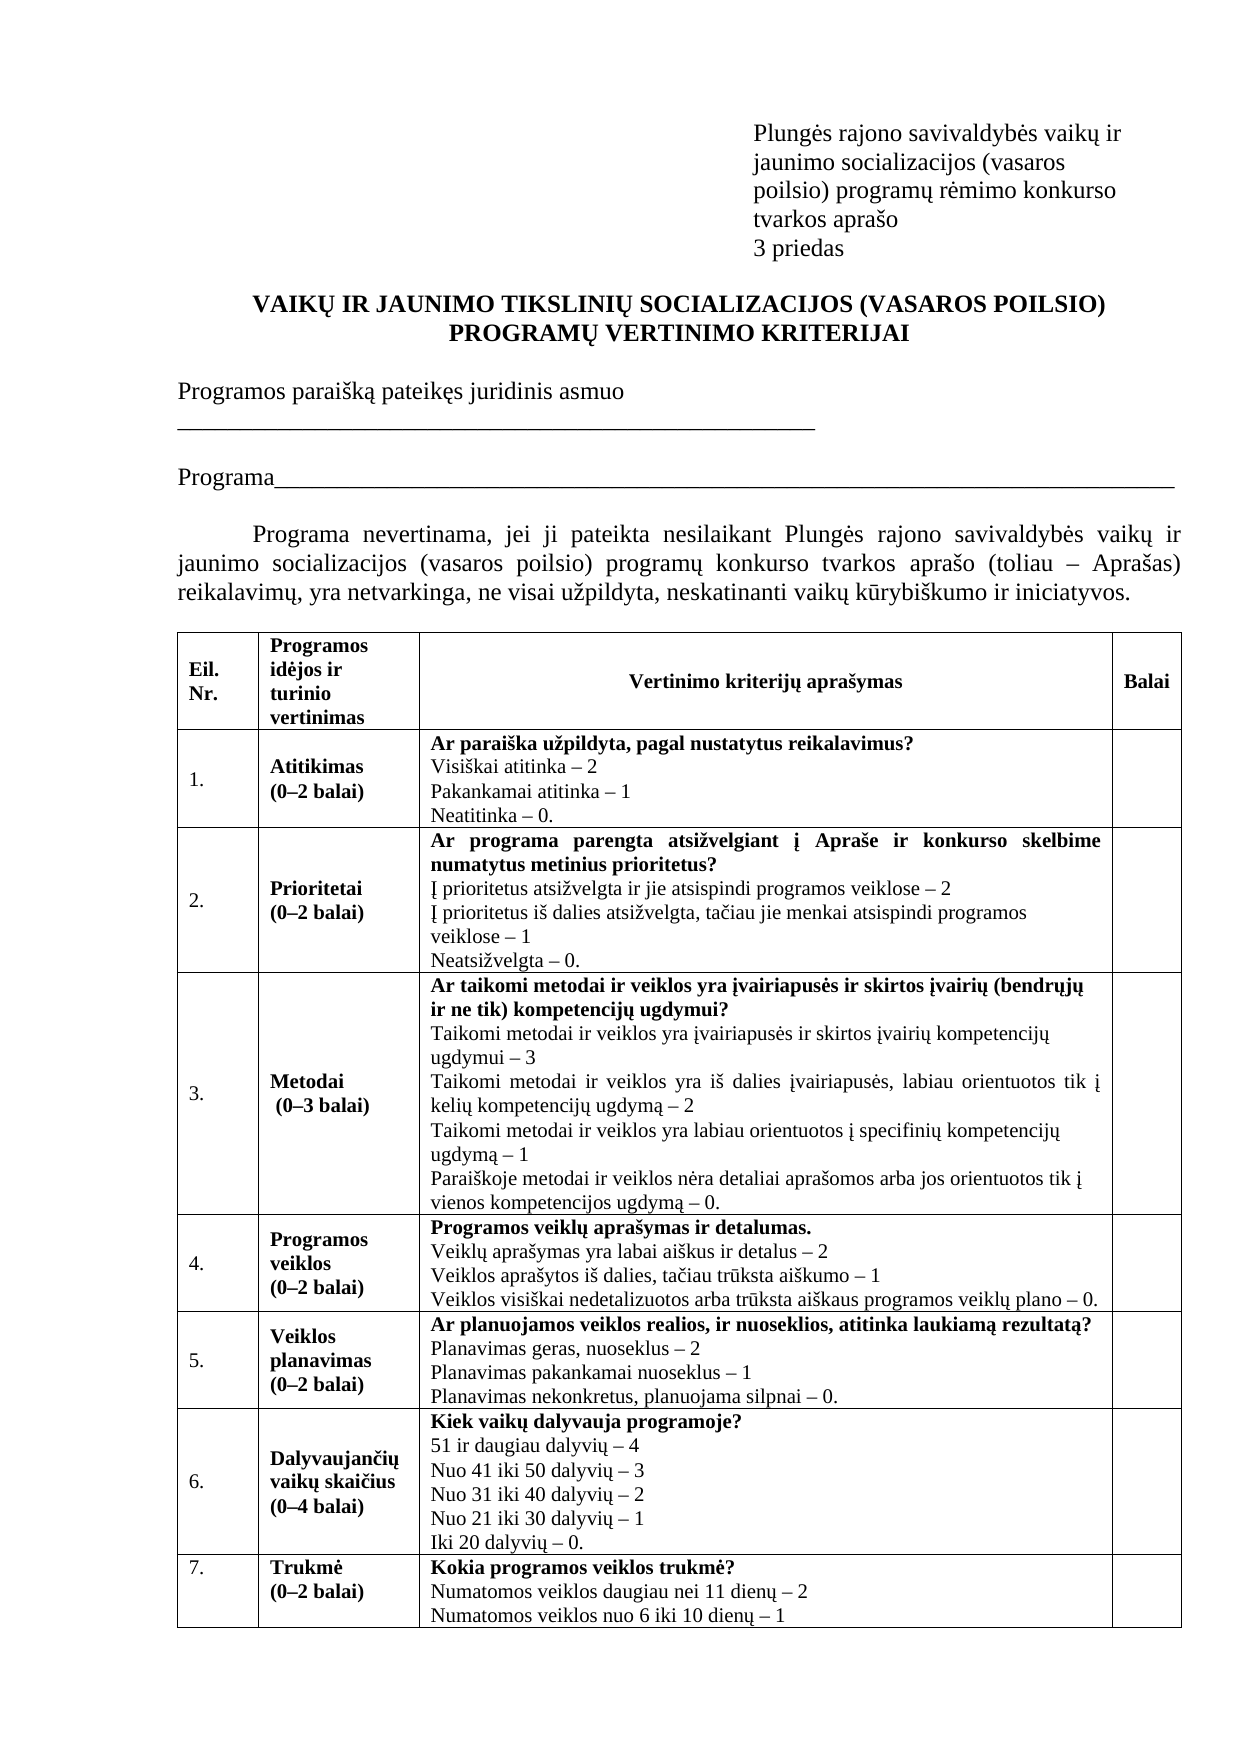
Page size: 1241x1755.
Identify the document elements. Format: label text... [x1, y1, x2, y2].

table_cell Programos veiklų aprašymas ir detalumas. Veiklų aprašymas yra labai aiškus ir detalus – 2 Veiklos aprašytos iš dalies, tačiau trūksta aiškumo – 1 Veiklos visiškai nedetalizuotos arba trūksta aiškaus programos veiklų plano – 0. [420, 1215, 1112, 1311]
table_cell Ar taikomi metodai ir veiklos yra įvairiapusės ir skirtos įvairių (bendrųjų ir ne tik) kompetencijų ugdymui? Taikomi metodai ir veiklos yra įvairiapusės ir skirtos įvairių kompetencijų ugdymui – 3 Taikomi metodai ir veiklos yra iš dalies įvairiapusės, labiau orientuotos tik į kelių kompetencijų ugdymą – 2 Taikomi metodai ir veiklos yra labiau orientuotos į specifinių kompetencijų ugdymą – 1 Paraiškoje metodai ir veiklos nėra detaliai aprašomos arba jos orientuotos tik į vienos kompetencijos ugdymą – 0. [420, 973, 1112, 1214]
text 3 priedas [753, 233, 1184, 262]
table_cell [1113, 730, 1181, 827]
table_cell Ar planuojamos veiklos realios, ir nuoseklios, atitinka laukiamą rezultatą? Planavimas geras, nuoseklus – 2 Planavimas pakankamai nuoseklus – 1 Planavimas nekonkretus, planuojama silpnai – 0. [420, 1312, 1112, 1408]
table_cell [1113, 828, 1181, 972]
table_cell Ar programa parengta atsižvelgiant į Apraše ir konkurso skelbime numatytus metinius prioritetus? Į prioritetus atsižvelgta ir jie atsispindi programos veiklose – 2 Į prioritetus iš dalies atsižvelgta, tačiau jie menkai atsispindi programos veiklose – 1 Neatsižvelgta – 0. [420, 828, 1112, 972]
table_cell Veiklos planavimas (0–2 balai) [259, 1312, 419, 1408]
table_cell 4. [178, 1215, 258, 1311]
table_header Programos idėjos ir turinio vertinimas [259, 633, 419, 729]
table_cell 6. [178, 1409, 258, 1554]
text poilsio) programų rėmimo konkurso tvarkos aprašo [753, 176, 1184, 233]
table_cell Metodai (0–3 balai) [259, 973, 419, 1214]
table_cell Kokia programos veiklos trukmė? Numatomos veiklos daugiau nei 11 dienų – 2 Numatomos veiklos nuo 6 iki 10 dienų – 1 [420, 1555, 1112, 1627]
text Programa________________________________________________________________________ [177, 462, 1181, 491]
table_cell 3. [178, 973, 258, 1214]
table_cell 1. [178, 730, 258, 827]
table_cell Programos veiklos (0–2 balai) [259, 1215, 419, 1311]
table_cell [1113, 1312, 1181, 1408]
table_cell Ar paraiška užpildyta, pagal nustatytus reikalavimus? Visiškai atitinka – 2 Pakankamai atitinka – 1 Neatitinka – 0. [420, 730, 1112, 827]
text Programos paraišką pateikęs juridinis asmuo ___________________________________________________ [177, 376, 1181, 433]
table_cell Kiek vaikų dalyvauja programoje? 51 ir daugiau dalyvių – 4 Nuo 41 iki 50 dalyvių – 3 Nuo 31 iki 40 dalyvių – 2 Nuo 21 iki 30 dalyvių – 1 Iki 20 dalyvių – 0. [420, 1409, 1112, 1554]
text Programa nevertinama, jei ji pateikta nesilaikant Plungės rajono savivaldybės vaikų ir jaunimo socializacijos (vasaros poilsio) programų konkurso tvarkos aprašo (toliau – Aprašas) reikalavimų, yra netvarkinga, ne visai užpildyta, neskatinanti vaikų kūrybiškumo ir iniciatyvos. [177, 519, 1181, 606]
table_cell [1113, 1555, 1181, 1627]
table_cell Atitikimas (0–2 balai) [259, 730, 419, 827]
table_cell [1113, 973, 1181, 1214]
table_cell [1113, 1215, 1181, 1311]
table_cell 2. [178, 828, 258, 972]
table_cell Prioritetai (0–2 balai) [259, 828, 419, 972]
table_cell Dalyvaujančių vaikų skaičius (0–4 balai) [259, 1409, 419, 1554]
text Plungės rajono savivaldybės vaikų ir jaunimo socializacijos (vasaros [753, 118, 1184, 176]
table_header Vertinimo kriterijų aprašymas [420, 633, 1112, 729]
table_cell 5. [178, 1312, 258, 1408]
table_cell 7. [178, 1555, 258, 1627]
text VAIKŲ IR JAUNIMO TIKSLINIŲ SOCIALIZACIJOS (VASAROS POILSIO) PROGRAMŲ VERTINIMO KRITERIJAI [177, 289, 1181, 347]
table_cell Trukmė (0–2 balai) [259, 1555, 419, 1627]
table_header Balai [1113, 633, 1181, 729]
table_header Eil. Nr. [178, 633, 258, 729]
table_cell [1113, 1409, 1181, 1554]
